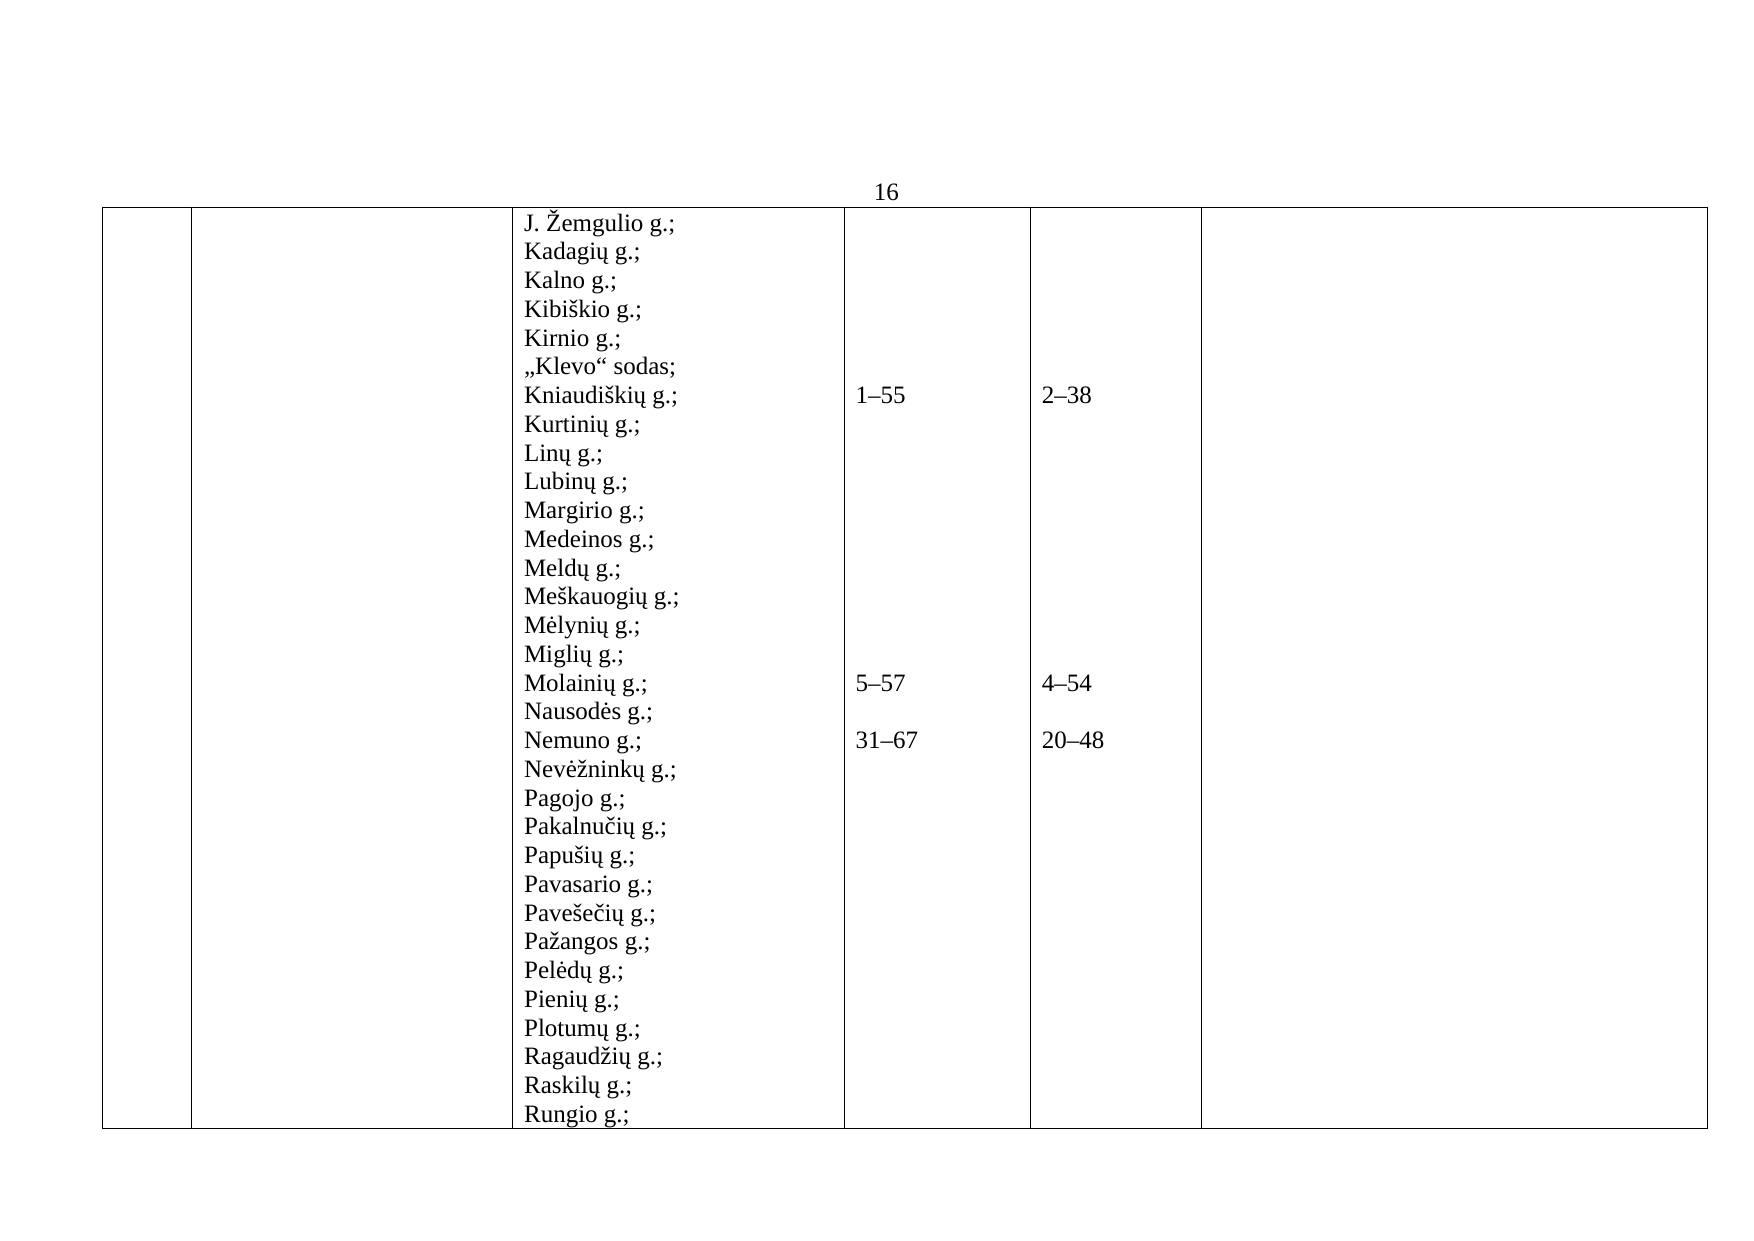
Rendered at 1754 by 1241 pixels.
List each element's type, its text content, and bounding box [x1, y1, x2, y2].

table_cell J. Žemgulio g.; Kadagių g.; Kalno g.; Kibiškio g.; Kirnio g.; „Klevo“ sodas; Kniaudiškių g.; Kurtinių g.; Linų g.; Lubinų g.; Margirio g.; Medeinos g.; Meldų g.; Meškauogių g.; Mėlynių g.; Miglių g.; Molainių g.; Nausodės g.; Nemuno g.; Nevėžninkų g.; Pagojo g.; Pakalnučių g.; Papušių g.; Pavasario g.; Pavešečių g.; Pažangos g.; Pelėdų g.; Pienių g.; Plotumų g.; Ragaudžių g.; Raskilų g.; Rungio g.; [513, 208, 844, 1128]
table_cell [1202, 208, 1707, 1128]
table_cell 2–38 4–54 20–48 [1031, 208, 1201, 1128]
table_cell 1–55 5–57 31–67 [845, 208, 1030, 1128]
table_cell [192, 208, 512, 1128]
table_cell [103, 208, 191, 1128]
